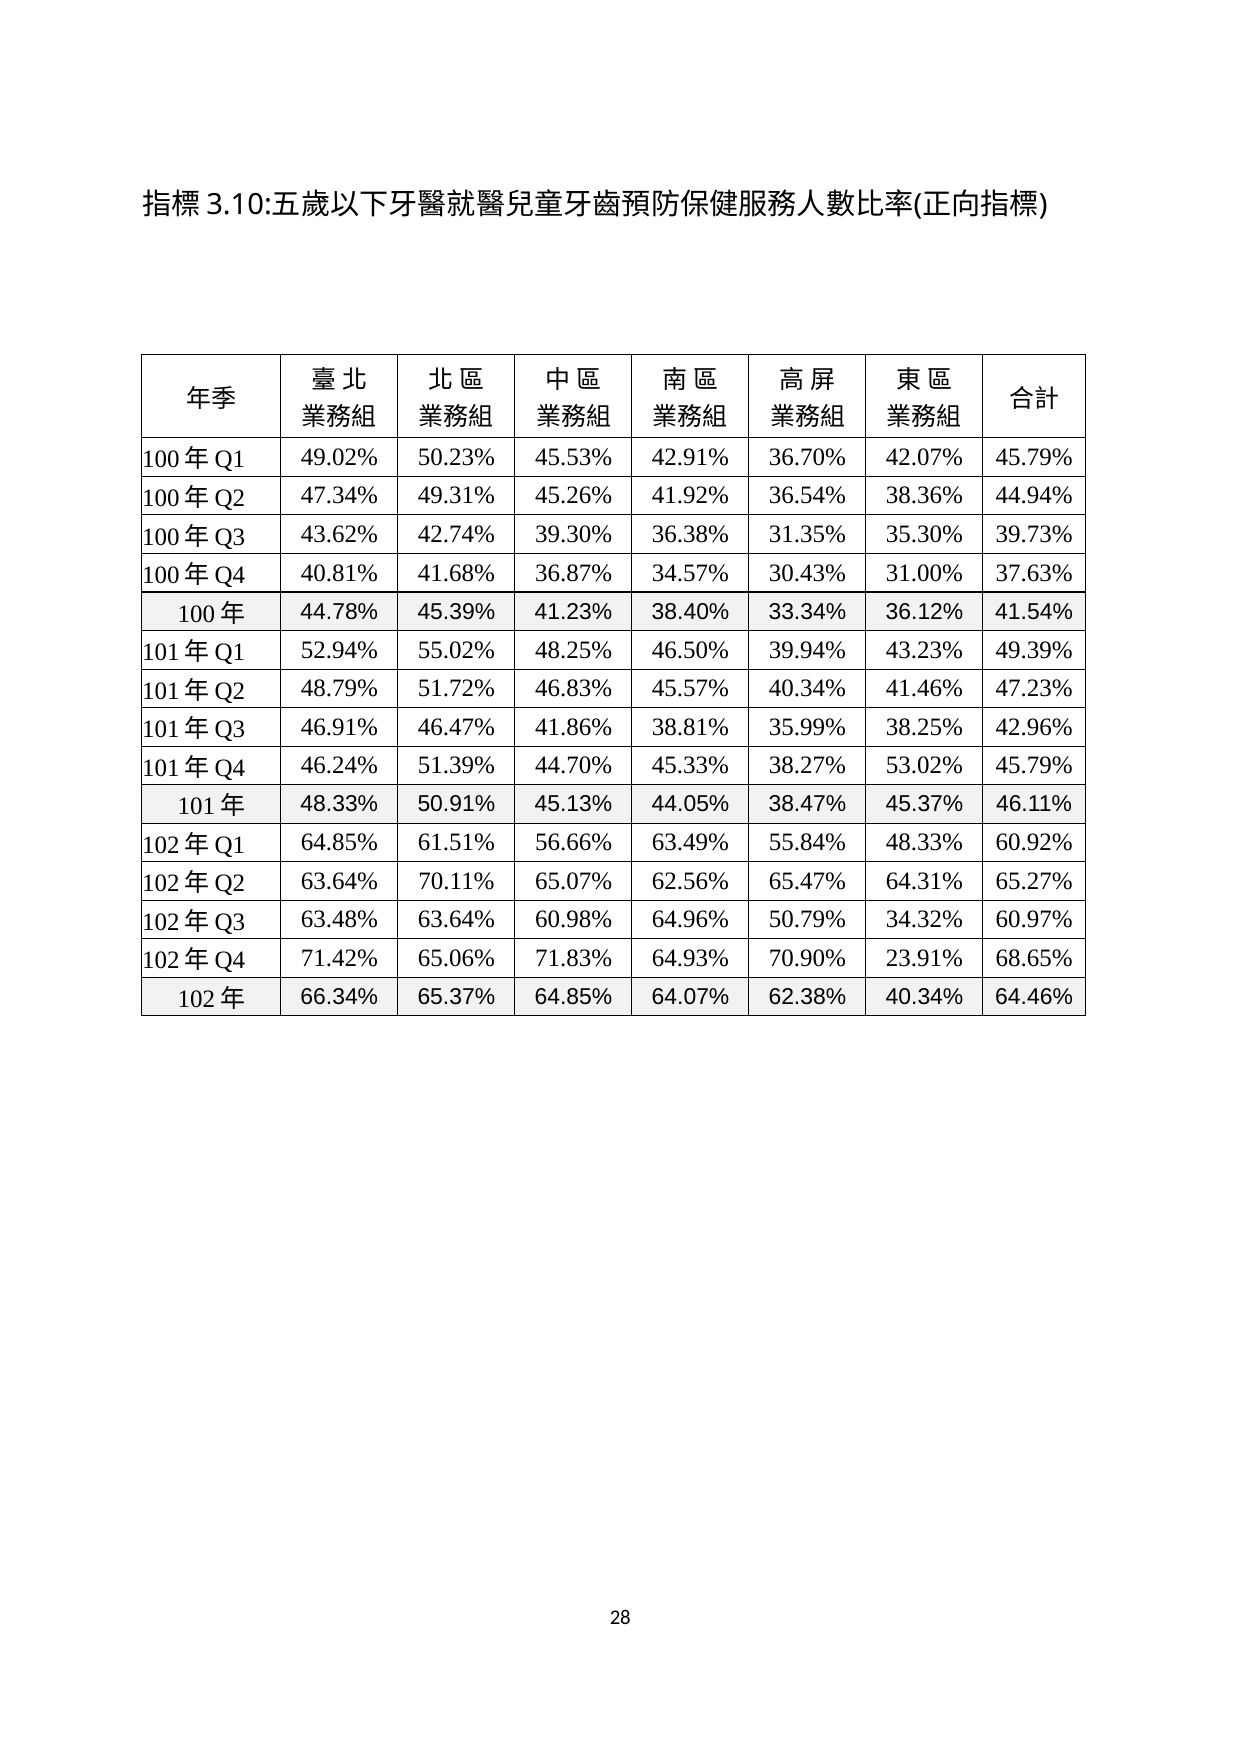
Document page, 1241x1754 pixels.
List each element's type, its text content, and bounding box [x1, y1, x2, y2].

table_cell 38.81% [632, 708, 748, 746]
table_cell 46.91% [281, 708, 397, 746]
table_cell 64.85% [515, 978, 631, 1015]
table_cell 31.00% [866, 554, 982, 591]
table_cell 東 區 業務組 [866, 355, 982, 437]
table_cell 36.70% [749, 438, 865, 476]
table_cell 48.25% [515, 631, 631, 668]
table_cell 47.34% [281, 477, 397, 514]
table_cell 38.27% [749, 747, 865, 784]
table_cell 45.13% [515, 785, 631, 823]
table_cell 40.81% [281, 554, 397, 591]
table_cell 46.24% [281, 747, 397, 784]
table_cell 23.91% [866, 939, 982, 977]
table_cell 100年Q4 [142, 554, 280, 591]
table_cell 36.87% [515, 554, 631, 591]
table_cell 102年Q2 [142, 862, 280, 900]
table_cell 41.68% [398, 554, 514, 591]
table_cell 63.48% [281, 901, 397, 938]
table_cell 34.32% [866, 901, 982, 938]
table_cell 46.50% [632, 631, 748, 668]
table_cell 49.02% [281, 438, 397, 476]
table_cell 40.34% [866, 978, 982, 1015]
table_cell 100年Q2 [142, 477, 280, 514]
table_cell 56.66% [515, 824, 631, 861]
table_cell 38.47% [749, 785, 865, 823]
table_cell 48.33% [281, 785, 397, 823]
table_cell 45.53% [515, 438, 631, 476]
table_cell 37.63% [983, 554, 1085, 591]
table_cell 65.07% [515, 862, 631, 900]
table_cell 38.25% [866, 708, 982, 746]
table_cell 64.96% [632, 901, 748, 938]
table_cell 43.23% [866, 631, 982, 668]
table_cell 35.30% [866, 515, 982, 553]
table_cell 43.62% [281, 515, 397, 553]
table_cell 68.65% [983, 939, 1085, 977]
table_header 指標3.10:五歲以下牙醫就醫兒童牙齒預防保健服務人數比率(正向指標) [142, 165, 1085, 354]
table_cell 30.43% [749, 554, 865, 591]
table_cell 101年Q3 [142, 708, 280, 746]
table_cell 52.94% [281, 631, 397, 668]
table_cell 60.97% [983, 901, 1085, 938]
table_cell 64.07% [632, 978, 748, 1015]
table_cell 62.56% [632, 862, 748, 900]
table_cell 50.79% [749, 901, 865, 938]
table_cell 35.99% [749, 708, 865, 746]
table_cell 50.91% [398, 785, 514, 823]
table_cell 41.92% [632, 477, 748, 514]
table_cell 44.70% [515, 747, 631, 784]
table_cell 42.96% [983, 708, 1085, 746]
table_cell 101年Q4 [142, 747, 280, 784]
table_cell 63.64% [281, 862, 397, 900]
table_cell 36.54% [749, 477, 865, 514]
table_cell 36.38% [632, 515, 748, 553]
table_cell 年季 [142, 355, 280, 437]
table_cell 41.54% [983, 593, 1085, 630]
table_cell 39.73% [983, 515, 1085, 553]
table_cell 64.85% [281, 824, 397, 861]
table_cell 48.33% [866, 824, 982, 861]
table_cell 45.57% [632, 670, 748, 707]
table_cell 65.47% [749, 862, 865, 900]
table_cell 64.46% [983, 978, 1085, 1015]
table_cell 41.23% [515, 593, 631, 630]
table_cell 45.39% [398, 593, 514, 630]
table_cell 70.90% [749, 939, 865, 977]
table_cell 51.39% [398, 747, 514, 784]
table_cell 合計 [983, 355, 1085, 437]
table_cell 49.31% [398, 477, 514, 514]
table_cell 61.51% [398, 824, 514, 861]
table_cell 70.11% [398, 862, 514, 900]
table_cell 39.94% [749, 631, 865, 668]
table_cell 45.33% [632, 747, 748, 784]
table_cell 高 屏 業務組 [749, 355, 865, 437]
table_cell 50.23% [398, 438, 514, 476]
table_cell 36.12% [866, 593, 982, 630]
table_cell 64.93% [632, 939, 748, 977]
table_cell 40.34% [749, 670, 865, 707]
table_cell 41.86% [515, 708, 631, 746]
table_cell 60.92% [983, 824, 1085, 861]
table_cell 南 區 業務組 [632, 355, 748, 437]
table_cell 60.98% [515, 901, 631, 938]
table_cell 46.47% [398, 708, 514, 746]
table_cell 31.35% [749, 515, 865, 553]
table_cell 65.06% [398, 939, 514, 977]
table_cell 中 區 業務組 [515, 355, 631, 437]
table_cell 北 區 業務組 [398, 355, 514, 437]
table_cell 100年Q1 [142, 438, 280, 476]
table_cell 45.79% [983, 438, 1085, 476]
table_cell 33.34% [749, 593, 865, 630]
table_cell 71.42% [281, 939, 397, 977]
table_cell 臺 北 業務組 [281, 355, 397, 437]
table_cell 44.94% [983, 477, 1085, 514]
table_cell 101年Q2 [142, 670, 280, 707]
table_cell 55.02% [398, 631, 514, 668]
table_cell 100年Q3 [142, 515, 280, 553]
table_cell 55.84% [749, 824, 865, 861]
table_cell 101年Q1 [142, 631, 280, 668]
table_cell 45.37% [866, 785, 982, 823]
table_cell 39.30% [515, 515, 631, 553]
table_cell 45.79% [983, 747, 1085, 784]
table_cell 46.11% [983, 785, 1085, 823]
table_cell 44.78% [281, 593, 397, 630]
table_cell 102年Q4 [142, 939, 280, 977]
table_cell 38.36% [866, 477, 982, 514]
table_cell 51.72% [398, 670, 514, 707]
table_cell 63.49% [632, 824, 748, 861]
table_cell 63.64% [398, 901, 514, 938]
table_cell 42.91% [632, 438, 748, 476]
table_cell 102年 [142, 978, 280, 1015]
table_cell 44.05% [632, 785, 748, 823]
table_cell 34.57% [632, 554, 748, 591]
table_cell 102年Q1 [142, 824, 280, 861]
table_cell 101年 [142, 785, 280, 823]
table_cell 49.39% [983, 631, 1085, 668]
table_cell 64.31% [866, 862, 982, 900]
table_cell 65.27% [983, 862, 1085, 900]
table_cell 47.23% [983, 670, 1085, 707]
table_cell 66.34% [281, 978, 397, 1015]
table_cell 71.83% [515, 939, 631, 977]
table_cell 42.74% [398, 515, 514, 553]
table_cell 38.40% [632, 593, 748, 630]
table_cell 45.26% [515, 477, 631, 514]
table_cell 100年 [142, 593, 280, 630]
table_cell 48.79% [281, 670, 397, 707]
table_cell 46.83% [515, 670, 631, 707]
table_cell 41.46% [866, 670, 982, 707]
table_cell 42.07% [866, 438, 982, 476]
table_cell 62.38% [749, 978, 865, 1015]
table_cell 53.02% [866, 747, 982, 784]
table_cell 65.37% [398, 978, 514, 1015]
table_cell 102年Q3 [142, 901, 280, 938]
